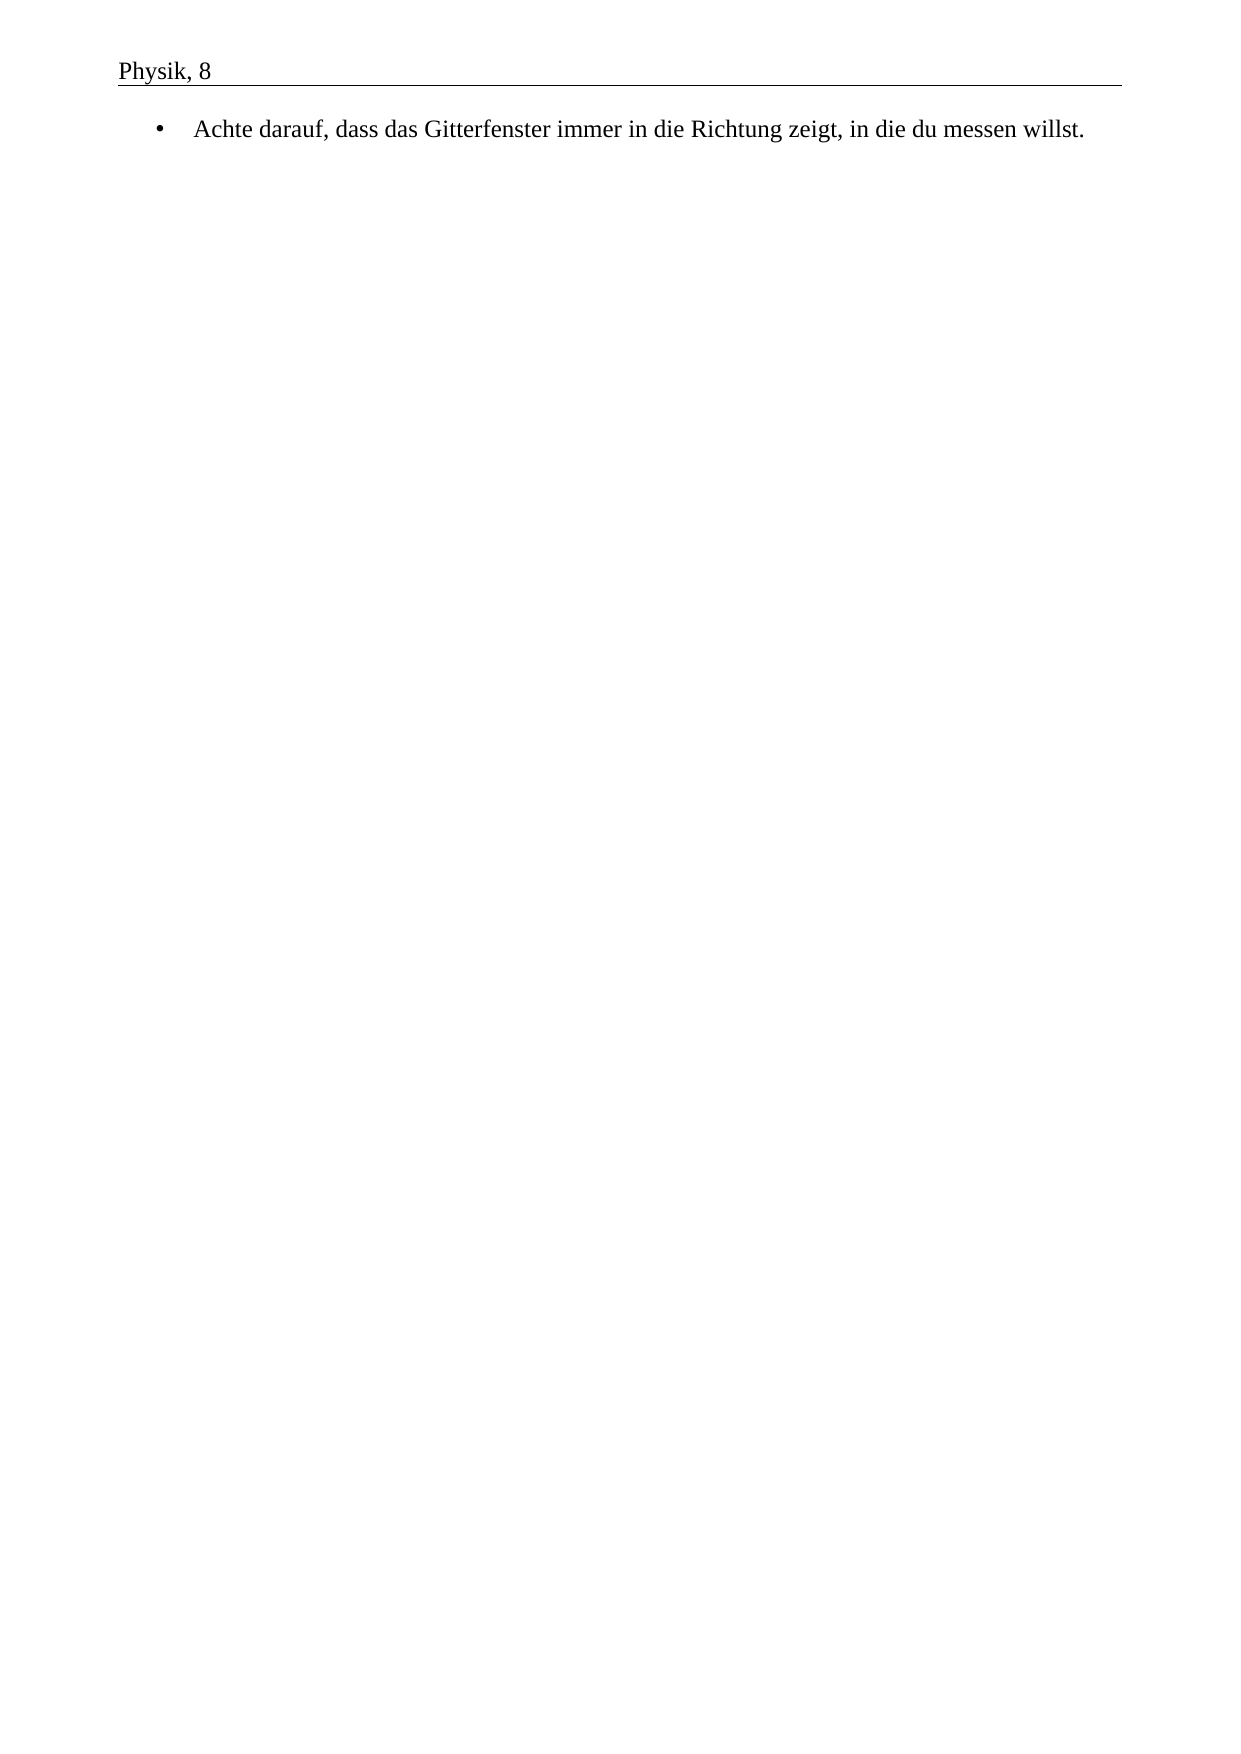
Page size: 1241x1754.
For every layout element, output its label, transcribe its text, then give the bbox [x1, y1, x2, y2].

list Achte darauf, dass das Gitterfenster immer in die Richtung zeigt, in die du messen willst. [156, 114, 1122, 143]
